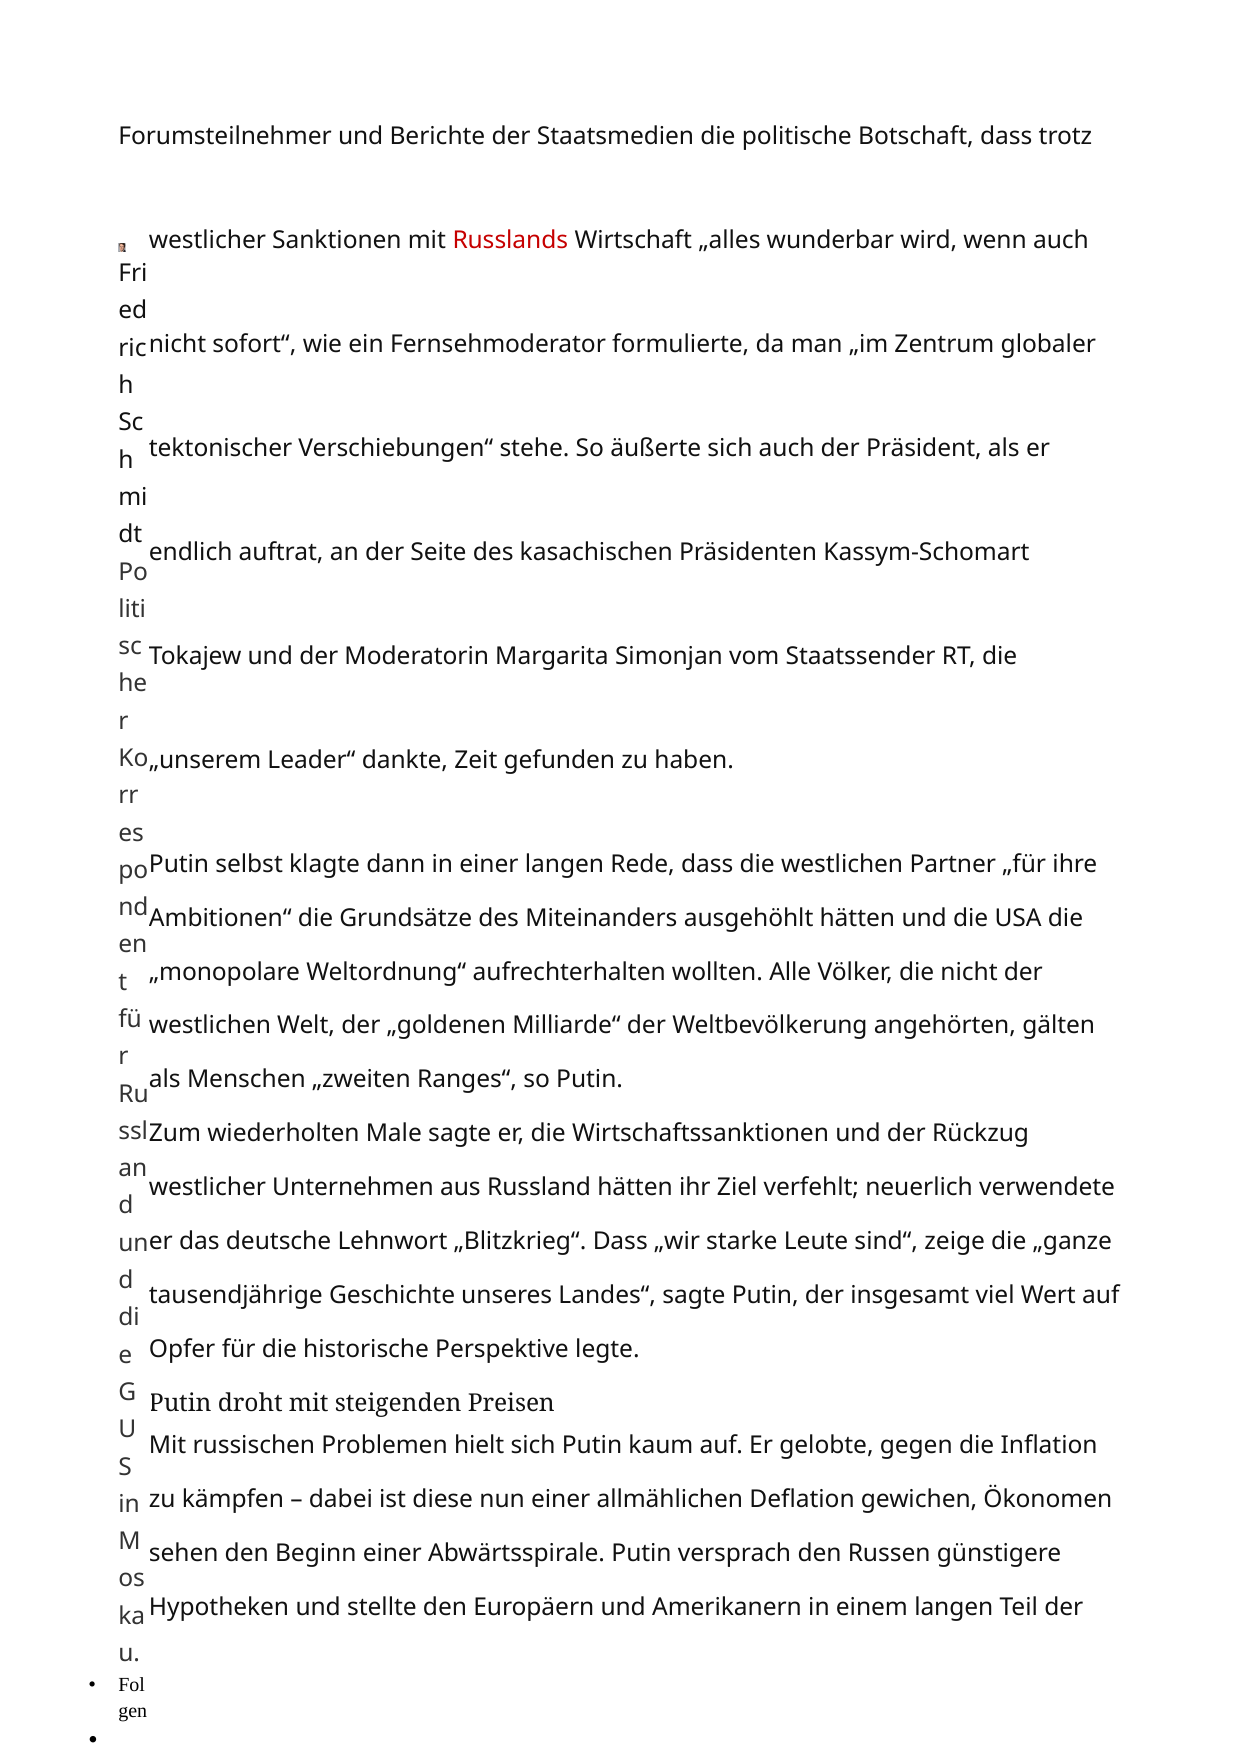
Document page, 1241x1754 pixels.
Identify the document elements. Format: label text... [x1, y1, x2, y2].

text Zum wiederholten Male sagte er, die Wirtschaftssanktionen und der Rückzug westlicher Unternehmen aus Russland hätten ihr Ziel verfehlt; neuerlich verwendete er das deutsche Lehnwort „Blitzkrieg“. Dass „wir starke Leute sind“, zeige die „ganze tausendjährige Geschichte unseres Landes“, sagte Putin, der insgesamt viel Wert auf Opfer für die historische Perspektive legte. [149, 1116, 1122, 1365]
list Folgen [118, 1672, 149, 1722]
text Friedrich Schmidt [118, 255, 149, 550]
text Forumsteilnehmer und Berichte der Staatsmedien die politische Botschaft, dass trotz westlicher Sanktionen mit Russlands Wirtschaft „alles wunderbar wird, wenn auch nicht sofort“, wie ein Fernsehmoderator formulierte, da man „im Zentrum globaler tektonischer Verschiebungen“ stehe. So äußerte sich auch der Präsident, als er endlich auftrat, an der Seite des kasachischen Präsidenten Kassym-Schomart Tokajew und der Moderatorin Margarita Simonjan vom Staatssender RT, die „unserem Leader“ dankte, Zeit gefunden zu haben. [118, 118, 1122, 775]
text Putin selbst klagte dann in einer langen Rede, dass die westlichen Partner „für ihre Ambitionen“ die Grundsätze des Miteinanders ausgehöhlt hätten und die USA die „monopolare Weltordnung“ aufrechterhalten wollten. Alle Völker, die nicht der westlichen Welt, der „goldenen Milliarde“ der Weltbevölkerung angehörten, gälten als Menschen „zweiten Ranges“, so Putin. [149, 846, 1122, 1095]
text Mit russischen Problemen hielt sich Putin kaum auf. Er gelobte, gegen die Inflation zu kämpfen – dabei ist diese nun einer allmählichen Deflation gewichen, Ökonomen sehen den Beginn einer Abwärtsspirale. Putin versprach den Russen günstigere Hypotheken und stellte den Europäern und Amerikanern in einem langen Teil der [149, 1427, 1122, 1622]
subtitle Putin droht mit steigenden Preisen [149, 1385, 1122, 1419]
picture [118, 243, 126, 252]
text Politischer Korrespondent für Russland und die GUS in Moskau. [118, 554, 149, 1668]
